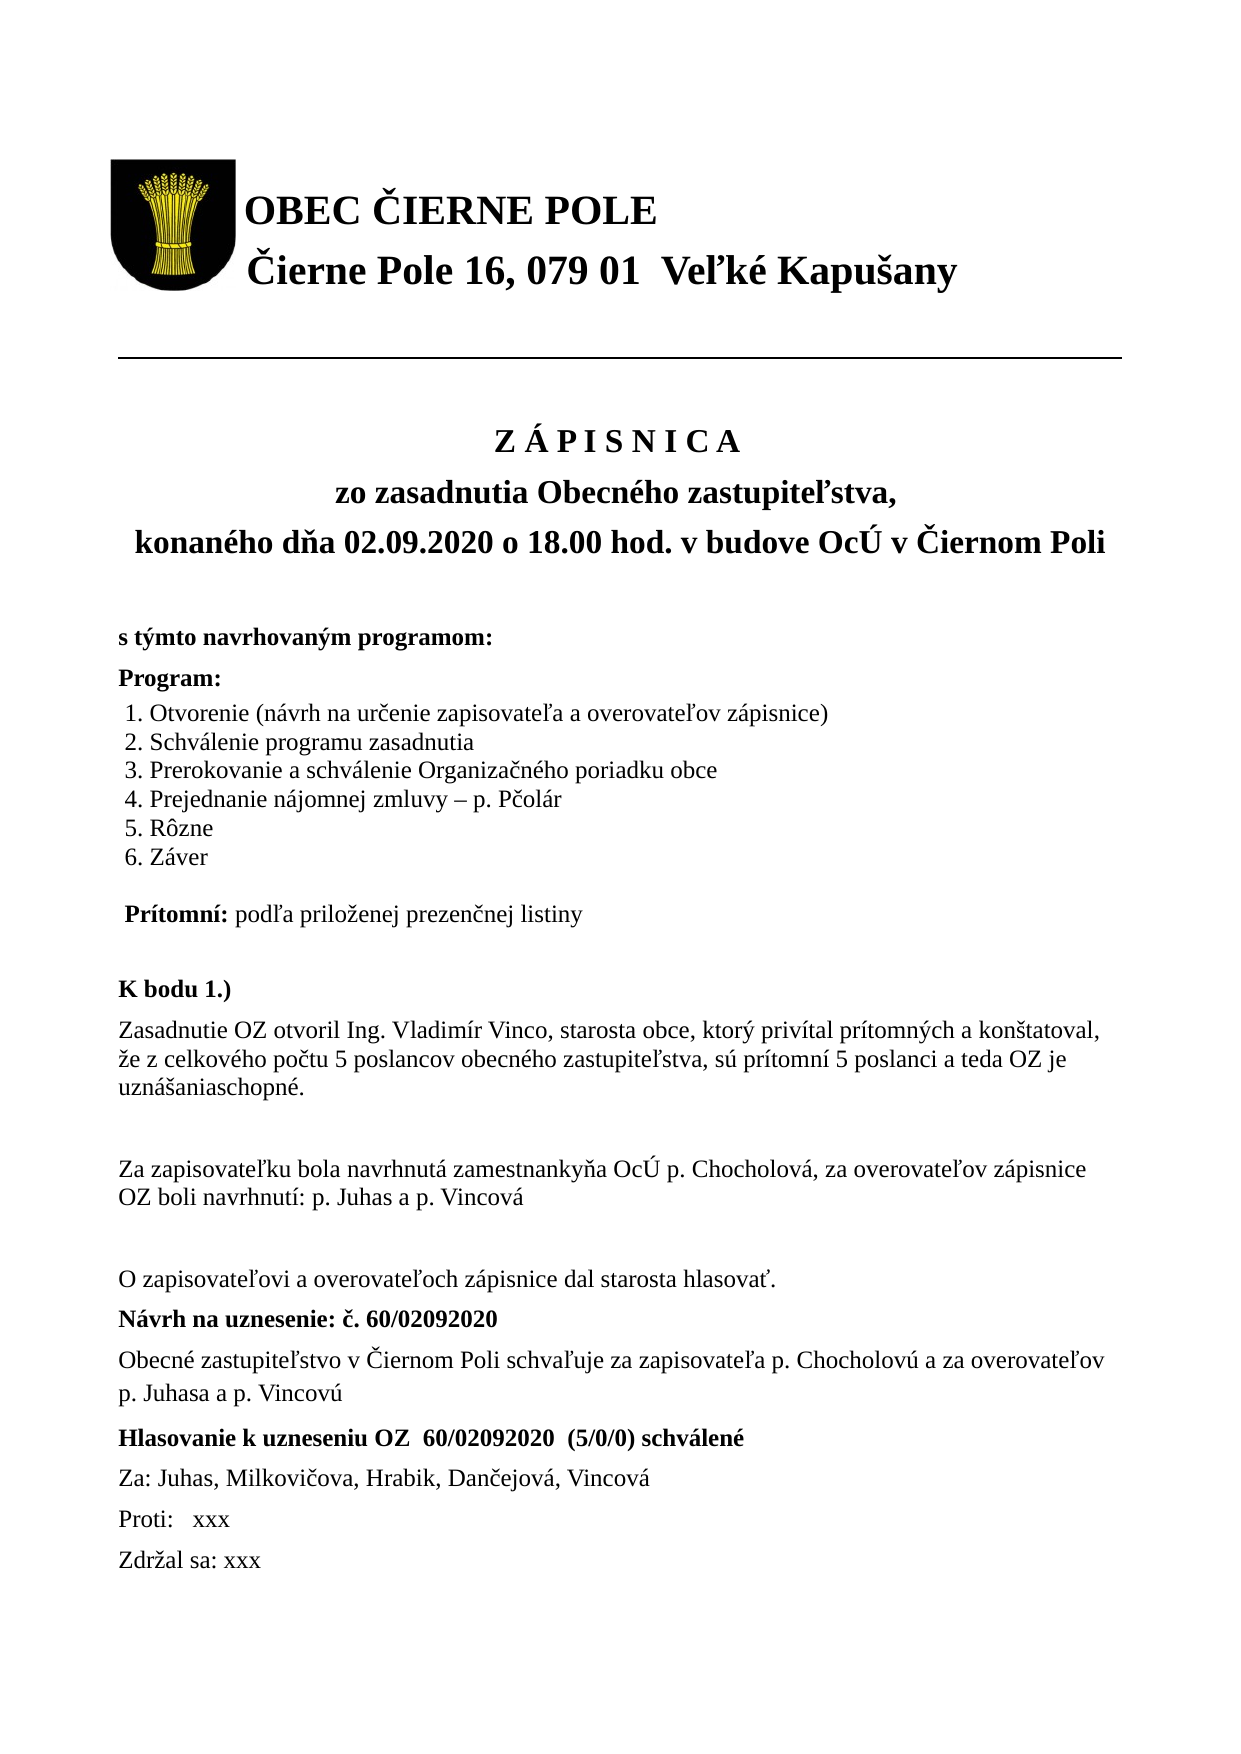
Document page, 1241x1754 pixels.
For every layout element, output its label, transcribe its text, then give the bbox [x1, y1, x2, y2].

text Za zapisovateľku bola navrhnutá zamestnankyňa OcÚ p. Chocholová, za overovateľov zápisnice OZ boli navrhnutí: p. Juhas a p. Vincová [118, 1154, 1122, 1211]
text K bodu 1.) [118, 974, 1122, 1003]
text Prítomní: podľa priloženej prezenčnej listiny [118, 899, 1122, 928]
text Obecné zastupiteľstvo v Čiernom Poli schvaľuje za zapisovateľa p. Chocholovú a za overovateľov p. Juhasa a p. Vincovú [118, 1345, 1122, 1407]
text s týmto navrhovaným programom: [118, 622, 1122, 651]
text 6. Záver [118, 842, 1122, 870]
text Hlasovanie k uzneseniu OZ 60/02092020 (5/0/0) schválené [118, 1423, 1122, 1452]
text 4. Prejednanie nájomnej zmluvy – p. Pčolár [118, 784, 1122, 813]
text Zasadnutie OZ otvoril Ing. Vladimír Vinco, starosta obce, ktorý privítal prítomných a konštatoval, že z celkového počtu 5 poslancov obecného zastupiteľstva, sú prítomní 5 poslanci a teda OZ je uznášaniaschopné. [118, 1015, 1122, 1101]
text zo zasadnutia Obecného zastupiteľstva, [118, 472, 1122, 510]
text Čierne Pole 16, 079 01 Veľké Kapušany [118, 245, 1122, 293]
text Program: [118, 663, 1122, 692]
text konaného dňa 02.09.2020 o 18.00 hod. v budove OcÚ v Čiernom Poli [118, 522, 1122, 560]
text Proti: xxx [118, 1504, 1122, 1533]
text O zapisovateľovi a overovateľoch zápisnice dal starosta hlasovať. [118, 1264, 1122, 1292]
picture [110, 159, 236, 291]
text 1. Otvorenie (návrh na určenie zapisovateľa a overovateľov zápisnice) [118, 698, 1122, 727]
text 3. Prerokovanie a schválenie Organizačného poriadku obce [118, 755, 1122, 784]
text 2. Schválenie programu zasadnutia [118, 727, 1122, 755]
text Za: Juhas, Milkovičova, Hrabik, Dančejová, Vincová [118, 1463, 1122, 1492]
text OBEC ČIERNE POLE [236, 186, 1122, 233]
text 5. Rôzne [118, 813, 1122, 842]
text Návrh na uznesenie: č. 60/02092020 [118, 1304, 1122, 1333]
text Z Á P I S N I C A [118, 422, 1122, 460]
text Zdržal sa: xxx [118, 1545, 1122, 1573]
